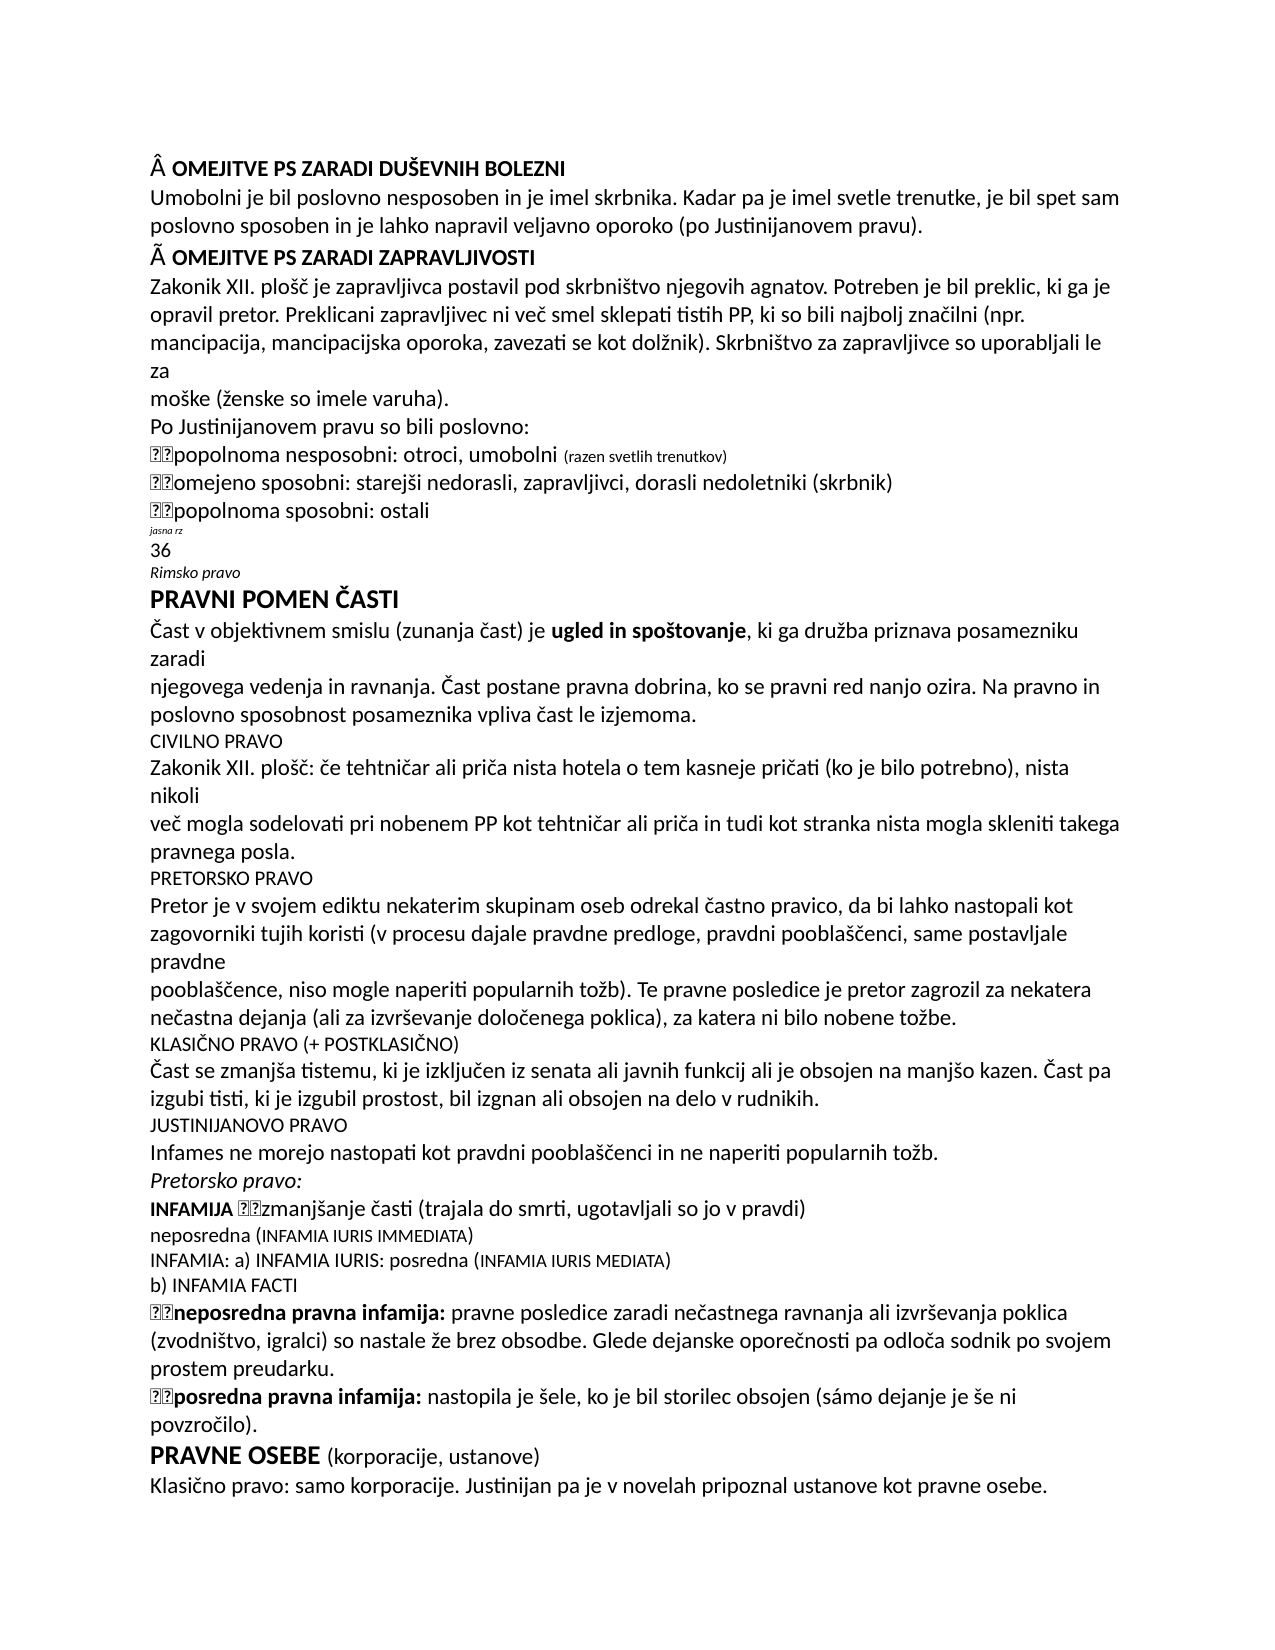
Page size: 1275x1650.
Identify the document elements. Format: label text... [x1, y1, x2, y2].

text neposredna (INFAMIA IURIS IMMEDIATA) [150, 1222, 1125, 1247]
text popolnoma nesposobni: otroci, umobolni (razen svetlih trenutkov) [150, 440, 1125, 468]
text Rimsko pravo [150, 562, 1125, 583]
text poslovno sposoben in je lahko napravil veljavno oporoko (po Justinijanovem pravu). [150, 211, 1125, 239]
text Pretor je v svojem ediktu nekaterim skupinam oseb odrekal častno pravico, da bi lahko nastopali kot [150, 891, 1125, 919]
text INFAMIA: a) INFAMIA IURIS: posredna (INFAMIA IURIS MEDIATA) [150, 1247, 1125, 1273]
text JUSTINIJANOVO PRAVO [150, 1112, 1125, 1138]
text popolnoma sposobni: ostali [150, 496, 1125, 524]
text INFAMIJA zmanjšanje časti (trajala do smrti, ugotavljali so jo v pravdi) [150, 1194, 1125, 1222]
text b) INFAMIA FACTI [150, 1273, 1125, 1298]
text Čast se zmanjša tistemu, ki je izključen iz senata ali javnih funkcij ali je obsojen na manjšo kazen. Čast pa [150, 1056, 1125, 1084]
text pravnega posla. [150, 837, 1125, 865]
text moške (ženske so imele varuha). [150, 384, 1125, 412]
text CIVILNO PRAVO [150, 728, 1125, 753]
text Umobolni je bil poslovno nesposoben in je imel skrbnika. Kadar pa je imel svetle trenutke, je bil spet sam [150, 183, 1125, 211]
text Po Justinijanovem pravu so bili poslovno: [150, 412, 1125, 440]
text neposredna pravna infamija: pravne posledice zaradi nečastnega ravnanja ali izvrševanja poklica [150, 1298, 1125, 1326]
text nečastna dejanja (ali za izvrševanje določenega poklica), za katera ni bilo nobene tožbe. [150, 1003, 1125, 1031]
text omejeno sposobni: starejši nedorasli, zapravljivci, dorasli nedoletniki (skrbnik) [150, 468, 1125, 496]
text Zakonik XII. plošč: če tehtničar ali priča nista hotela o tem kasneje pričati (ko je bilo potrebno), nista nikoli [150, 753, 1125, 809]
text pooblaščence, niso mogle naperiti popularnih tožb). Te pravne posledice je pretor zagrozil za nekatera [150, 975, 1125, 1003]
text izgubi tisti, ki je izgubil prostost, bil izgnan ali obsojen na delo v rudnikih. [150, 1084, 1125, 1112]
text zagovorniki tujih koristi (v procesu dajale pravdne predloge, pravdni pooblaščenci, same postavljale pravdne [150, 919, 1125, 975]
text Klasično pravo: samo korporacije. Justinijan pa je v novelah pripoznal ustanove kot pravne osebe. [150, 1471, 1125, 1499]
text 36 [150, 537, 1125, 562]
text Zakonik XII. plošč je zapravljivca postavil pod skrbništvo njegovih agnatov. Potreben je bil preklic, ki ga je [150, 272, 1125, 300]
text Pretorsko pravo: [150, 1166, 1125, 1194]
text jasna rz [150, 524, 1125, 537]
text več mogla sodelovati pri nobenem PP kot tehtničar ali priča in tudi kot stranka nista mogla skleniti takega [150, 809, 1125, 837]
text Ã OMEJITVE PS ZARADI ZAPRAVLJIVOSTI [150, 239, 1125, 272]
text (zvodništvo, igralci) so nastale že brez obsodbe. Glede dejanske oporečnosti pa odloča sodnik po svojem [150, 1326, 1125, 1354]
text PRAVNI POMEN ČASTI [150, 583, 1125, 616]
text prostem preudarku. [150, 1354, 1125, 1382]
text poslovno sposobnost posameznika vpliva čast le izjemoma. [150, 700, 1125, 728]
text KLASIČNO PRAVO (+ POSTKLASIČNO) [150, 1031, 1125, 1056]
text opravil pretor. Preklicani zapravljivec ni več smel sklepati tistih PP, ki so bili najbolj značilni (npr. [150, 300, 1125, 328]
text mancipacija, mancipacijska oporoka, zavezati se kot dolžnik). Skrbništvo za zapravljivce so uporabljali le za [150, 328, 1125, 384]
text Â OMEJITVE PS ZARADI DUŠEVNIH BOLEZNI [150, 150, 1125, 183]
text Čast v objektivnem smislu (zunanja čast) je ugled in spoštovanje, ki ga družba priznava posamezniku zaradi [150, 616, 1125, 672]
text Infames ne morejo nastopati kot pravdni pooblaščenci in ne naperiti popularnih tožb. [150, 1138, 1125, 1166]
text njegovega vedenja in ravnanja. Čast postane pravna dobrina, ko se pravni red nanjo ozira. Na pravno in [150, 672, 1125, 700]
text PRAVNE OSEBE (korporacije, ustanove) [150, 1438, 1125, 1471]
text posredna pravna infamija: nastopila je šele, ko je bil storilec obsojen (sámo dejanje je še ni povzročilo). [150, 1382, 1125, 1438]
text PRETORSKO PRAVO [150, 865, 1125, 891]
